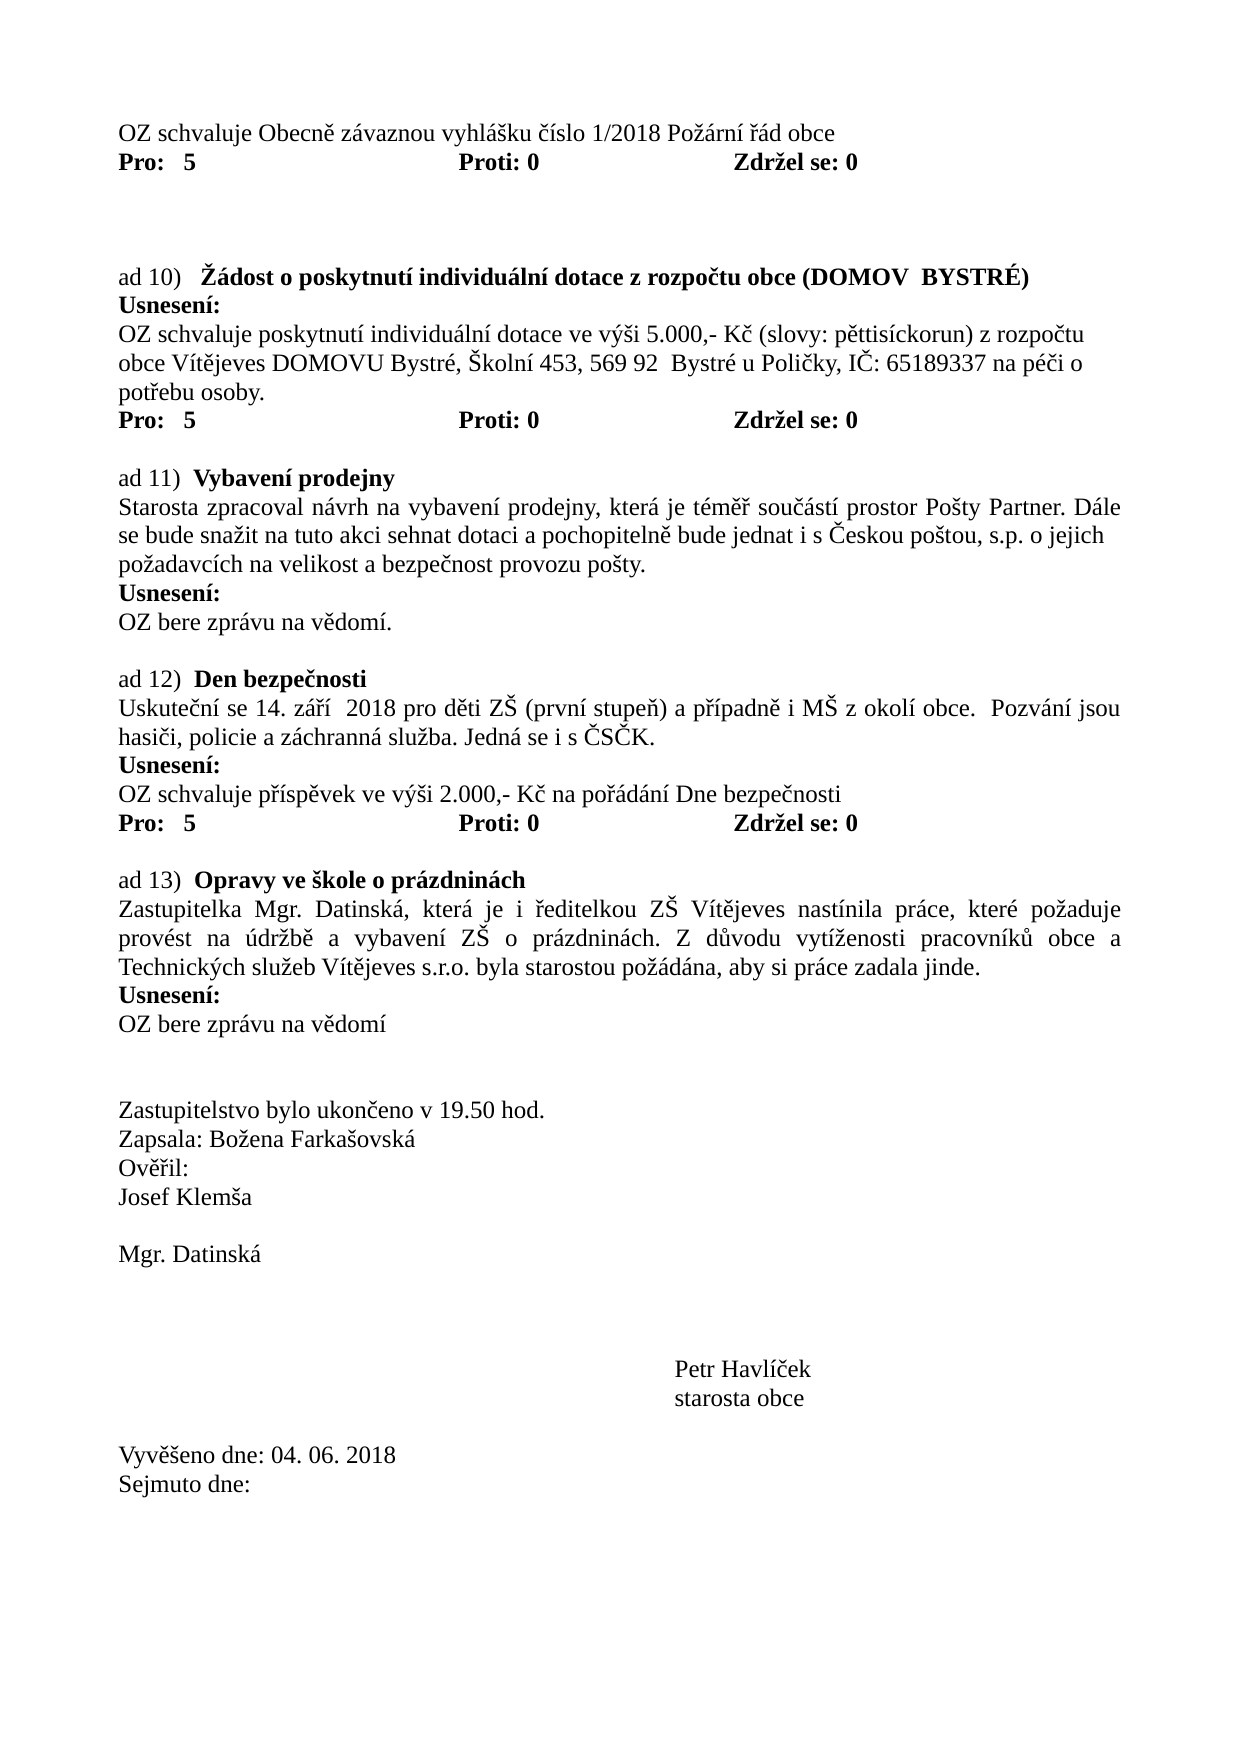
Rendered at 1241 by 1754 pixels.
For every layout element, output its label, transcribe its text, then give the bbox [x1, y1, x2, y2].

text Zapsala: Božena Farkašovská [118, 1124, 1122, 1153]
text OZ schvaluje Obecně závaznou vyhlášku číslo 1/2018 Požární řád obce [118, 118, 1122, 147]
text OZ bere zprávu na vědomí [118, 1009, 1122, 1038]
text Pro: 5 Proti: 0 Zdržel se: 0 [118, 808, 1122, 837]
text ad 11) Vybavení prodejny [118, 463, 1122, 492]
text Usnesení: [118, 981, 1122, 1009]
text Ověřil: [118, 1153, 1122, 1182]
text starosta obce [118, 1383, 1122, 1412]
text požadavcích na velikost a bezpečnost provozu pošty. [118, 549, 1122, 578]
text Zastupitelka Mgr. Datinská, která je i ředitelkou ZŠ Vítějeves nastínila práce, které požaduje provést na údržbě a vybavení ZŠ o prázdninách. Z důvodu vytíženosti pracovníků obce a Technických služeb Vítějeves s.r.o. byla starostou požádána, aby si práce zadala jinde. [118, 894, 1122, 981]
text Pro: 5 Proti: 0 Zdržel se: 0 [118, 406, 1122, 434]
text Zastupitelstvo bylo ukončeno v 19.50 hod. [118, 1096, 1122, 1124]
text Vyvěšeno dne: 04. 06. 2018 [118, 1441, 1122, 1469]
text Petr Havlíček [118, 1354, 1122, 1383]
text OZ schvaluje poskytnutí individuální dotace ve výši 5.000,- Kč (slovy: pěttisíckorun) z rozpočtu obce Vítějeves DOMOVU Bystré, Školní 453, 569 92 Bystré u Poličky, IČ: 65189337 na péči o potřebu osoby. [118, 319, 1122, 406]
text Uskuteční se 14. září 2018 pro děti ZŠ (první stupeň) a případně i MŠ z okolí obce. Pozvání jsou hasiči, policie a záchranná služba. Jedná se i s ČSČK. [118, 693, 1122, 751]
text OZ bere zprávu na vědomí. [118, 607, 1122, 636]
text ad 10) Žádost o poskytnutí individuální dotace z rozpočtu obce (DOMOV BYSTRÉ) [118, 262, 1122, 291]
text Josef Klemša [118, 1182, 1122, 1211]
text ad 12) Den bezpečnosti [118, 664, 1122, 693]
text Usnesení: [118, 578, 1122, 607]
text Pro: 5 Proti: 0 Zdržel se: 0 [118, 147, 1122, 176]
text Usnesení: [118, 291, 1122, 319]
text ad 13) Opravy ve škole o prázdninách [118, 866, 1122, 894]
text Usnesení: [118, 751, 1122, 779]
text Starosta zpracoval návrh na vybavení prodejny, která je téměř součástí prostor Pošty Partner. Dále se bude snažit na tuto akci sehnat dotaci a pochopitelně bude jednat i s Českou poštou, s.p. o jejich [118, 492, 1122, 549]
text Sejmuto dne: [118, 1469, 1122, 1498]
text OZ schvaluje příspěvek ve výši 2.000,- Kč na pořádání Dne bezpečnosti [118, 779, 1122, 808]
text Mgr. Datinská [118, 1239, 1122, 1268]
